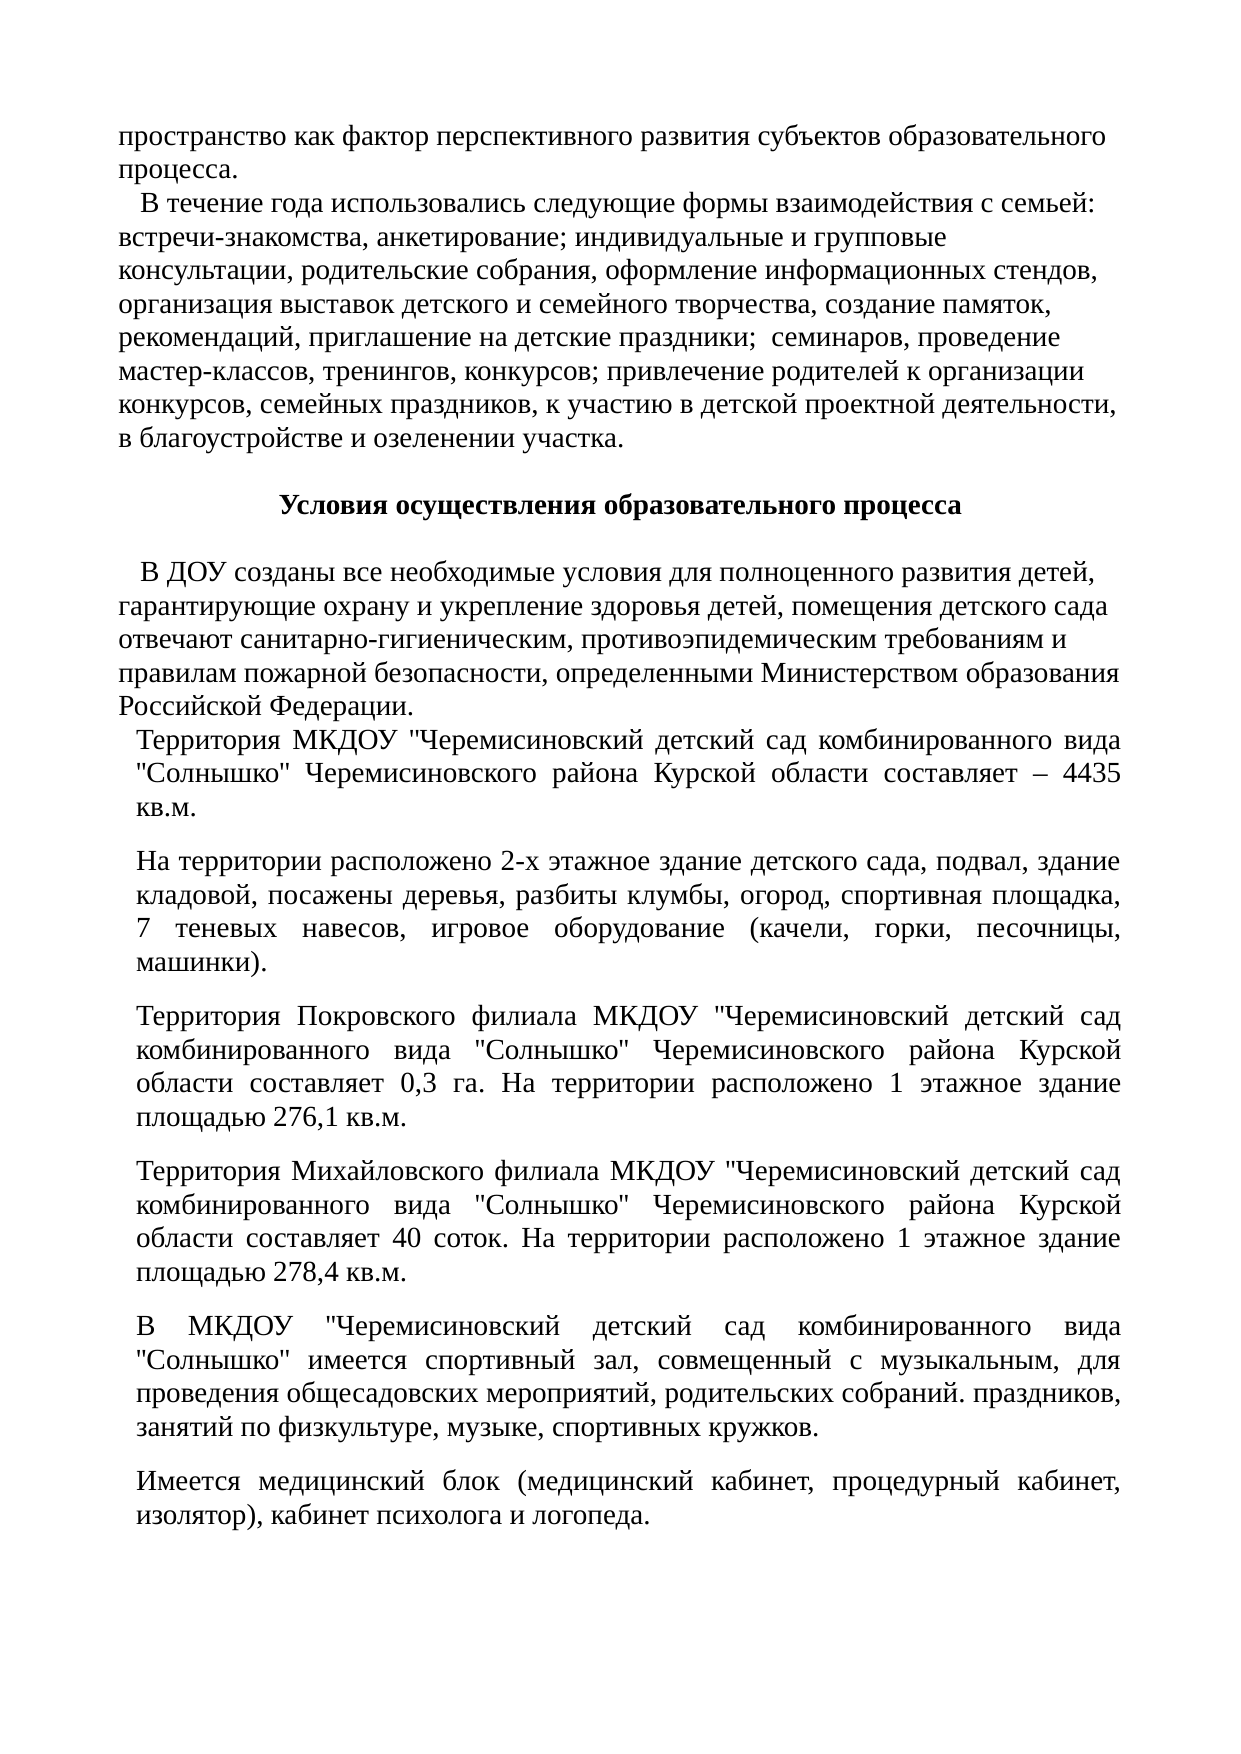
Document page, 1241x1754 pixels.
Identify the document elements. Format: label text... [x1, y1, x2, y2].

text Территория МКДОУ ''Черемисиновский детский сад комбинированного вида ''Солнышко'' Черемисиновского района Курской области составляет – 4435 кв.м. [136, 722, 1122, 822]
text В течение года использовались следующие формы взаимодействия с семьей: [118, 185, 1122, 219]
text Территория Покровского филиала МКДОУ ''Черемисиновский детский сад комбинированного вида ''Солнышко'' Черемисиновского района Курской области составляет 0,3 га. На территории расположено 1 этажное здание площадью 276,1 кв.м. [136, 998, 1122, 1132]
text пространство как фактор перспективного развития субъектов образовательного [118, 118, 1122, 152]
text процесса. [118, 152, 1122, 185]
text встречи-знакомства, анкетирование; индивидуальные и групповые консультации, родительские собрания, оформление информационных стендов, организация выставок детского и семейного творчества, создание памяток, рекомендаций, приглашение на детские праздники; семинаров, проведение мастер-классов, тренингов, конкурсов; привлечение родителей к организации конкурсов, семейных праздников, к участию в детской проектной деятельности, в благоустройстве и озеленении участка. [118, 219, 1122, 453]
text В МКДОУ ''Черемисиновский детский сад комбинированного вида ''Солнышко'' имеется спортивный зал, совмещенный с музыкальным, для проведения общесадовских мероприятий, родительских собраний. праздников, занятий по физкультуре, музыке, спортивных кружков. [136, 1308, 1122, 1442]
text Условия осуществления образовательного процесса [118, 487, 1122, 521]
text Имеется медицинский блок (медицинский кабинет, процедурный кабинет, изолятор), кабинет психолога и логопеда. [136, 1463, 1122, 1530]
text На территории расположено 2-х этажное здание детского сада, подвал, здание кладовой, посажены деревья, разбиты клумбы, огород, спортивная площадка, 7 теневых навесов, игровое оборудование (качели, горки, песочницы, машинки). [136, 843, 1122, 977]
text Территория Михайловского филиала МКДОУ ''Черемисиновский детский сад комбинированного вида ''Солнышко'' Черемисиновского района Курской области составляет 40 соток. На территории расположено 1 этажное здание площадью 278,4 кв.м. [136, 1153, 1122, 1287]
text В ДОУ созданы все необходимые условия для полноценного развития детей, гарантирующие охрану и укрепление здоровья детей, помещения детского сада отвечают санитарно-гигиеническим, противоэпидемическим требованиям и правилам пожарной безопасности, определенными Министерством образования Российской Федерации. [118, 554, 1122, 722]
